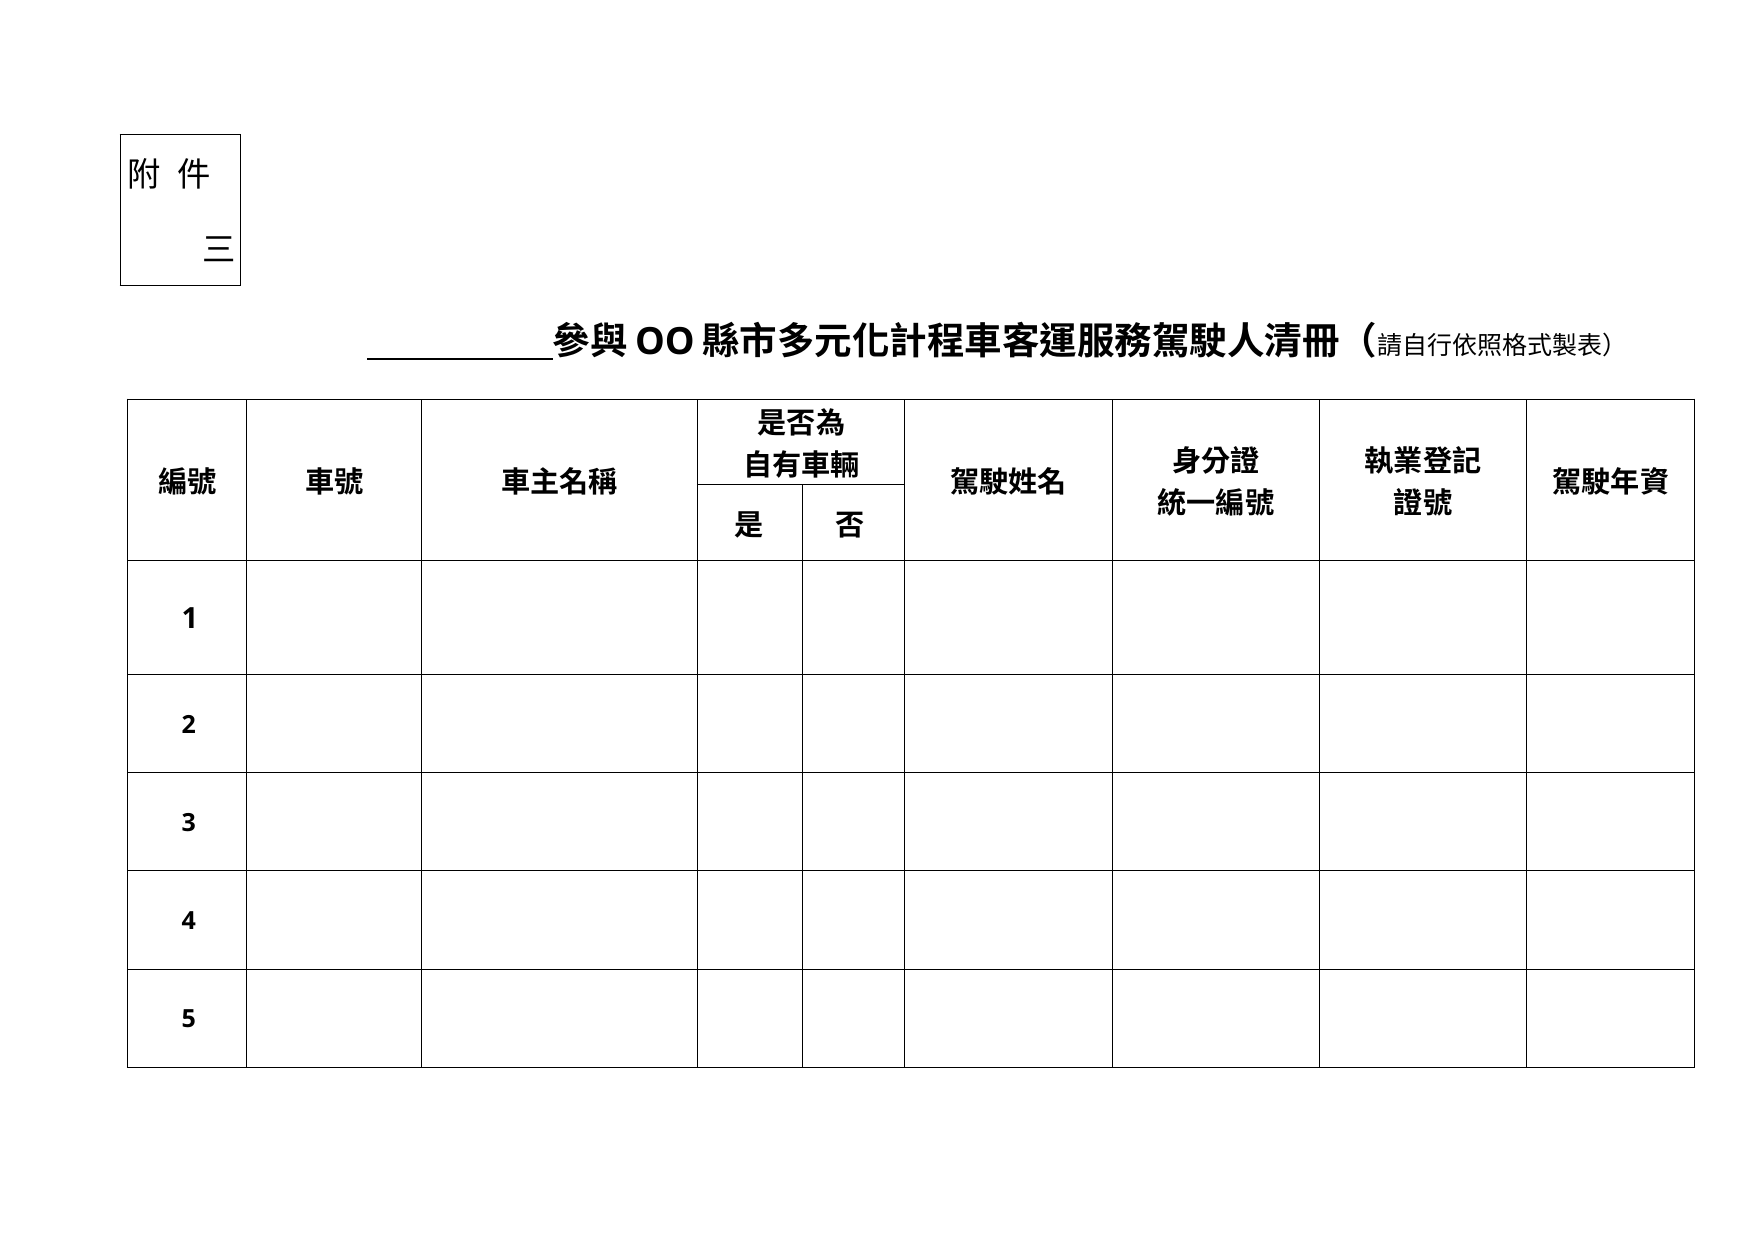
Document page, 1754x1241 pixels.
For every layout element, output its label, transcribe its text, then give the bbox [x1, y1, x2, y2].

table_cell 5 [128, 970, 246, 1067]
table_cell [422, 970, 697, 1067]
table_header 附件三 [121, 135, 240, 285]
table_cell 否 [803, 485, 904, 560]
table_cell [1527, 561, 1694, 674]
table_cell 2 [128, 675, 246, 772]
table_header 編號 [128, 400, 246, 560]
table_cell [1320, 675, 1526, 772]
table_cell [247, 970, 421, 1067]
table_cell [698, 970, 802, 1067]
table_cell [698, 871, 802, 968]
table_cell [803, 675, 904, 772]
table_cell [422, 675, 697, 772]
table_cell 3 [128, 773, 246, 870]
table_cell [698, 675, 802, 772]
text 參與OO縣市多元化計程車客運服務駕駛人清冊（請自行依照格式製表） [127, 311, 1627, 365]
table_header 車主名稱 [422, 400, 697, 560]
table_cell [905, 561, 1112, 674]
table_cell [905, 871, 1112, 968]
table_cell [905, 773, 1112, 870]
table_cell [422, 561, 697, 674]
table_cell [1113, 773, 1319, 870]
table_cell [1527, 675, 1694, 772]
table_header 身分證 統一編號 [1113, 400, 1319, 560]
table_cell [803, 773, 904, 870]
table_cell [1527, 773, 1694, 870]
table_cell [1113, 970, 1319, 1067]
table_cell [1113, 871, 1319, 968]
table_cell [1113, 675, 1319, 772]
table_cell 1 [128, 561, 246, 674]
table_cell [1113, 561, 1319, 674]
table_cell [1527, 871, 1694, 968]
table_cell [247, 871, 421, 968]
table_cell 4 [128, 871, 246, 968]
table_header 執業登記 證號 [1320, 400, 1526, 560]
table_cell [247, 675, 421, 772]
table_cell [803, 970, 904, 1067]
table_cell [247, 773, 421, 870]
table_cell [698, 773, 802, 870]
table_header 駕駛年資 [1527, 400, 1694, 560]
table_header 車號 [247, 400, 421, 560]
table_cell [1320, 773, 1526, 870]
table_cell [422, 773, 697, 870]
table_cell [905, 675, 1112, 772]
table_cell [422, 871, 697, 968]
table_cell 是 [698, 485, 802, 560]
table_header 駕駛姓名 [905, 400, 1112, 560]
table_cell [1320, 871, 1526, 968]
table_cell [803, 871, 904, 968]
table_cell [247, 561, 421, 674]
table_header 是否為 自有車輛 [698, 400, 904, 484]
table_cell [905, 970, 1112, 1067]
table_cell [698, 561, 802, 674]
table_cell [1320, 970, 1526, 1067]
table_cell [1320, 561, 1526, 674]
table_cell [803, 561, 904, 674]
table_cell [1527, 970, 1694, 1067]
